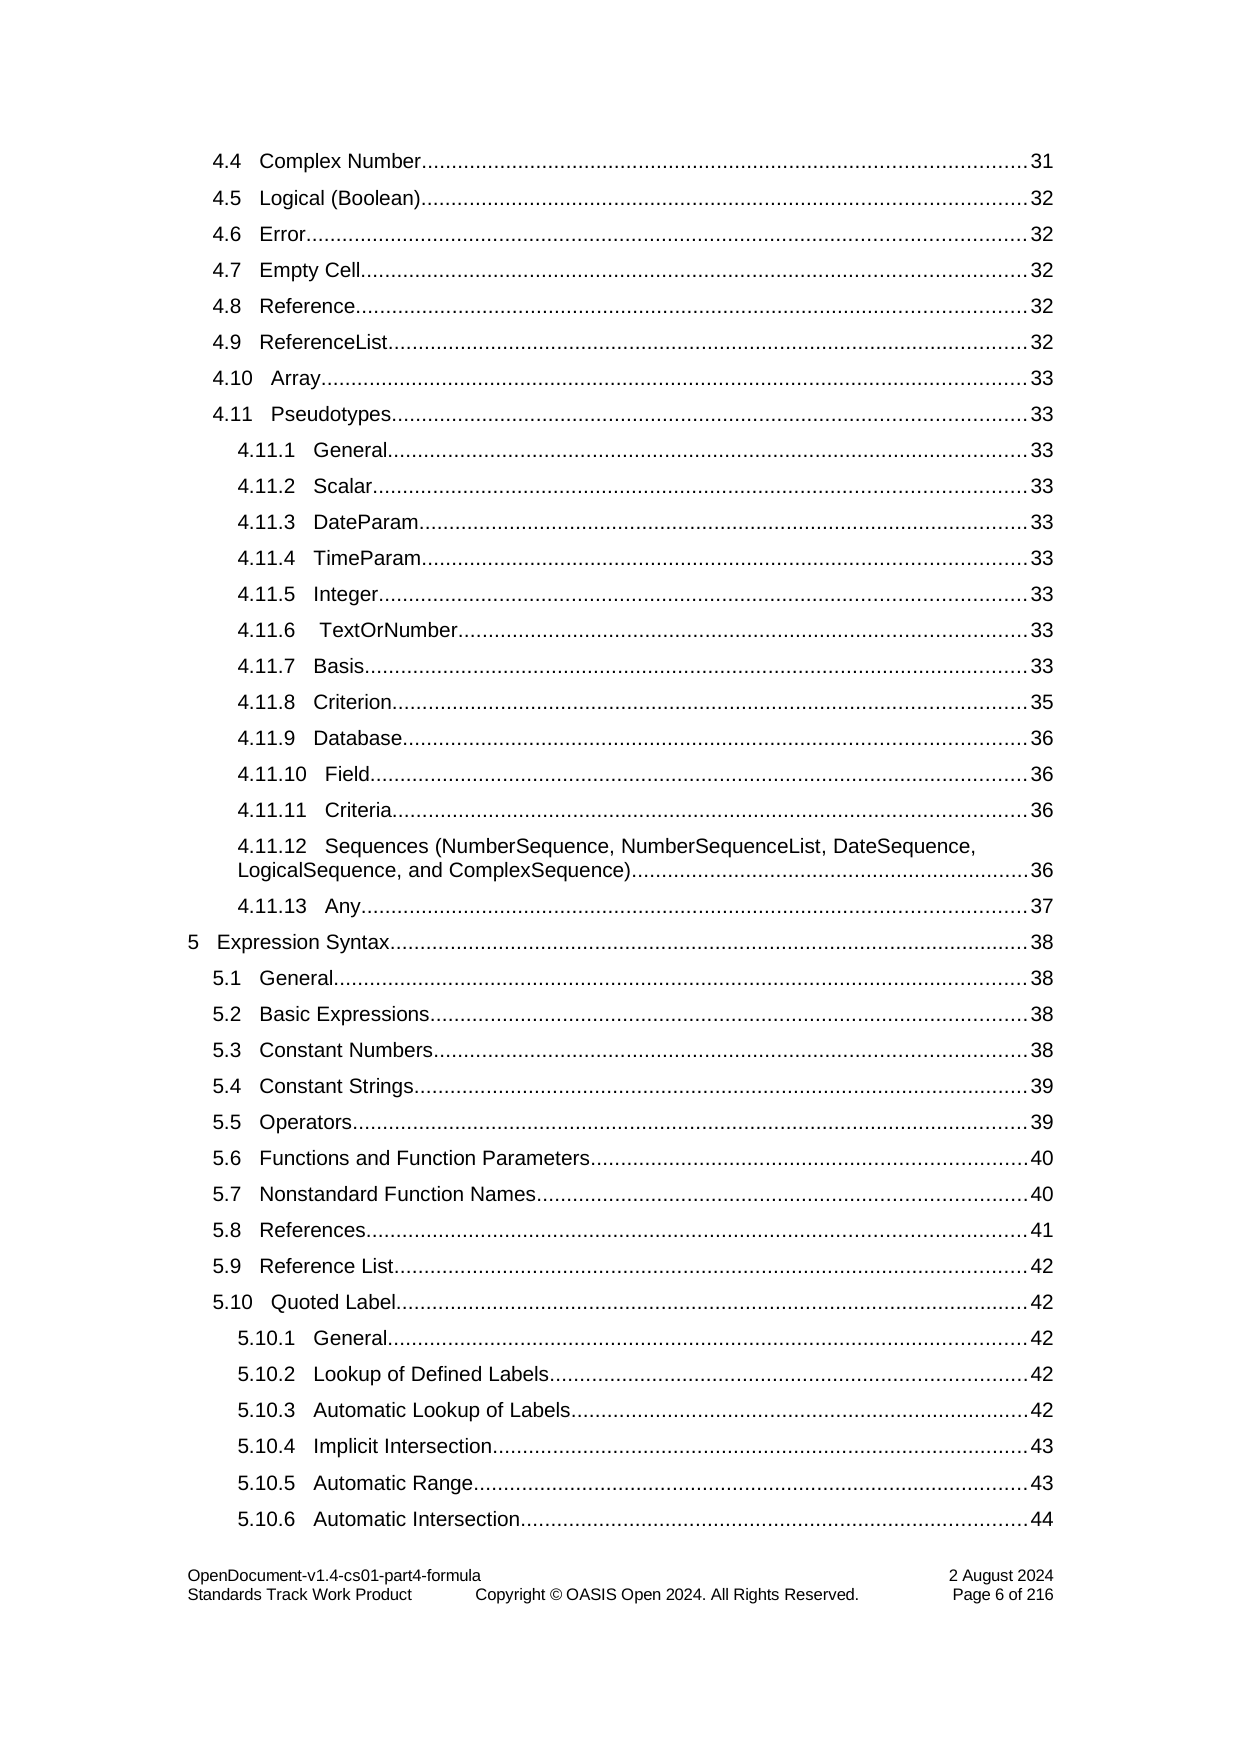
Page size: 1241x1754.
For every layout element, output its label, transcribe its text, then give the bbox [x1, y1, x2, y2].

text 4.10 Array 33 [212, 366, 1053, 390]
text 5.10.6 Automatic Intersection 44 [237, 1507, 1053, 1531]
text 5.10.3 Automatic Lookup of Labels 42 [237, 1399, 1053, 1422]
text 4.7 Empty Cell 32 [212, 258, 1053, 282]
text 5.4 Constant Strings 39 [212, 1074, 1053, 1098]
text 4.11.13 Any 37 [237, 894, 1053, 918]
text 4.9 ReferenceList 32 [212, 330, 1053, 354]
text 4.5 Logical (Boolean) 32 [212, 186, 1053, 209]
text 4.4 Complex Number 31 [212, 150, 1053, 173]
text 4.11.11 Criteria 36 [237, 799, 1053, 822]
text 4.11.2 Scalar 33 [237, 474, 1053, 498]
text 4.11.8 Criterion 35 [237, 691, 1053, 714]
text 4.8 Reference 32 [212, 294, 1053, 318]
text 4.11.12 Sequences (NumberSequence, NumberSequenceList, DateSequence, LogicalSequence, and ComplexSequence) 36 [237, 835, 1053, 882]
text 5.3 Constant Numbers 38 [212, 1038, 1053, 1062]
text 4.11.1 General 33 [237, 438, 1053, 462]
text 5.5 Operators 39 [212, 1111, 1053, 1134]
text 4.11.6 TextOrNumber 33 [237, 618, 1053, 642]
text 4.6 Error 32 [212, 222, 1053, 246]
text 5.8 References 41 [212, 1219, 1053, 1242]
text 5.7 Nonstandard Function Names 40 [212, 1183, 1053, 1206]
text 4.11.10 Field 36 [237, 763, 1053, 786]
text 5.6 Functions and Function Parameters 40 [212, 1147, 1053, 1170]
text 4.11.9 Database 36 [237, 727, 1053, 750]
text 5.10.2 Lookup of Defined Labels 42 [237, 1363, 1053, 1386]
text 5.10.1 General 42 [237, 1327, 1053, 1350]
text 5.1 General 38 [212, 966, 1053, 990]
text 4.11.7 Basis 33 [237, 654, 1053, 678]
text 5.2 Basic Expressions 38 [212, 1002, 1053, 1026]
text 5.10.4 Implicit Intersection 43 [237, 1435, 1053, 1458]
text 4.11.4 TimeParam 33 [237, 546, 1053, 570]
text 4.11.3 DateParam 33 [237, 510, 1053, 534]
text 5.10.5 Automatic Range 43 [237, 1471, 1053, 1494]
text 4.11.5 Integer 33 [237, 582, 1053, 606]
text 5.10 Quoted Label 42 [212, 1291, 1053, 1314]
text 5.9 Reference List 42 [212, 1255, 1053, 1278]
text 4.11 Pseudotypes 33 [212, 402, 1053, 426]
text 5 Expression Syntax 38 [187, 930, 1053, 954]
